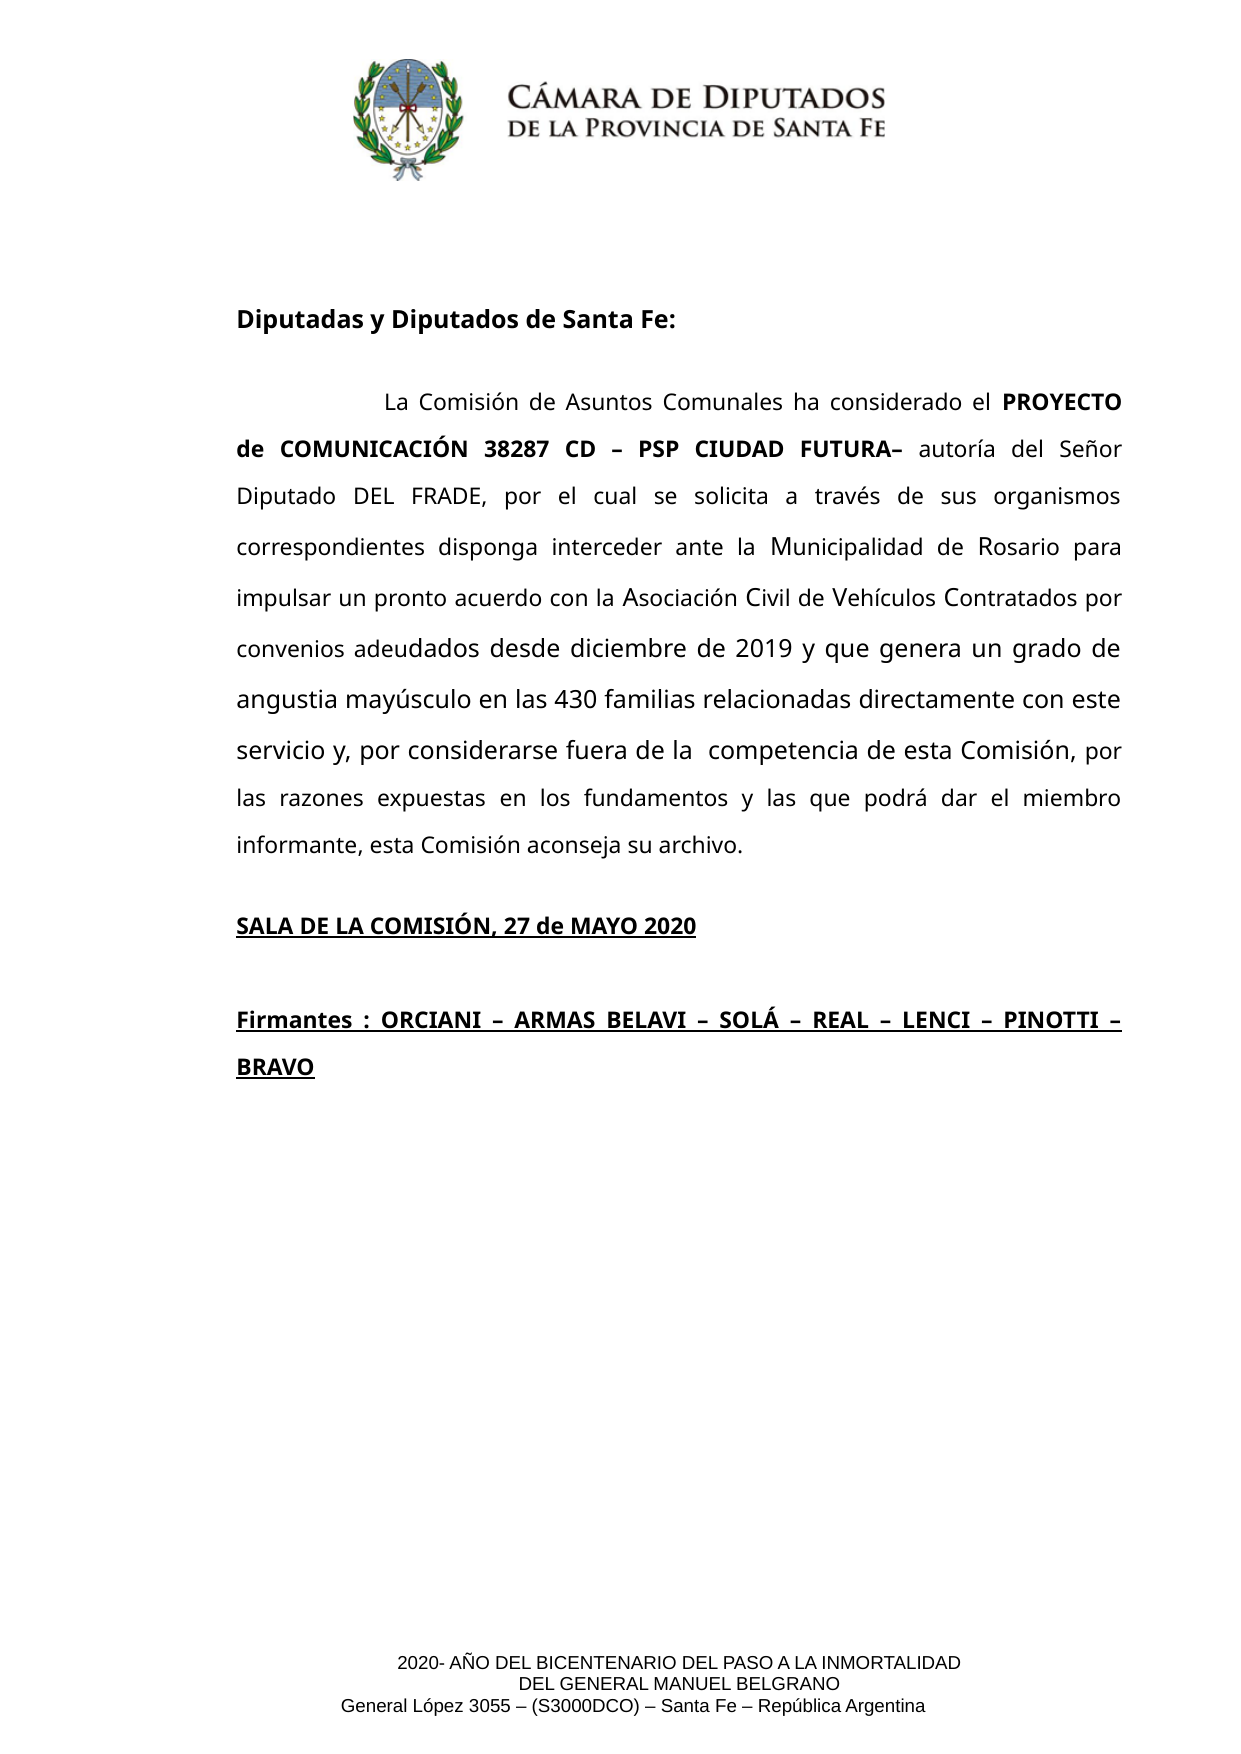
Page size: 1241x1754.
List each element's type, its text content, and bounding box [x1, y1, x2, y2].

text Diputadas y Diputados de Santa Fe: [236, 301, 1122, 335]
text Firmantes : ORCIANI – ARMAS BELAVI – SOLÁ – REAL – LENCI – PINOTTI – [236, 1004, 1122, 1030]
text La Comisión de Asuntos Comunales ha considerado el PROYECTO de COMUNICACIÓN 38287 CD – PSP CIUDAD FUTURA– autoría del Señor Diputado DEL FRADE, por el cual se solicita a través de sus organismos correspondientes disponga interceder ante la Municipalidad de Rosario para impulsar un pronto acuerdo con la Asociación Civil de Vehículos Contratados por convenios adeudados desde diciembre de 2019 y que genera un grado de angustia mayúsculo en las 430 familias relacionadas directamente con este servicio y, por considerarse fuera de la competencia de esta Comisión, por las razones expuestas en los fundamentos y las que podrá dar el miembro informante, esta Comisión aconseja su archivo. [236, 386, 1122, 860]
text BRAVO [236, 1032, 1122, 1082]
text SALA DE LA COMISIÓN, 27 de MAYO 2020 [236, 910, 1122, 941]
